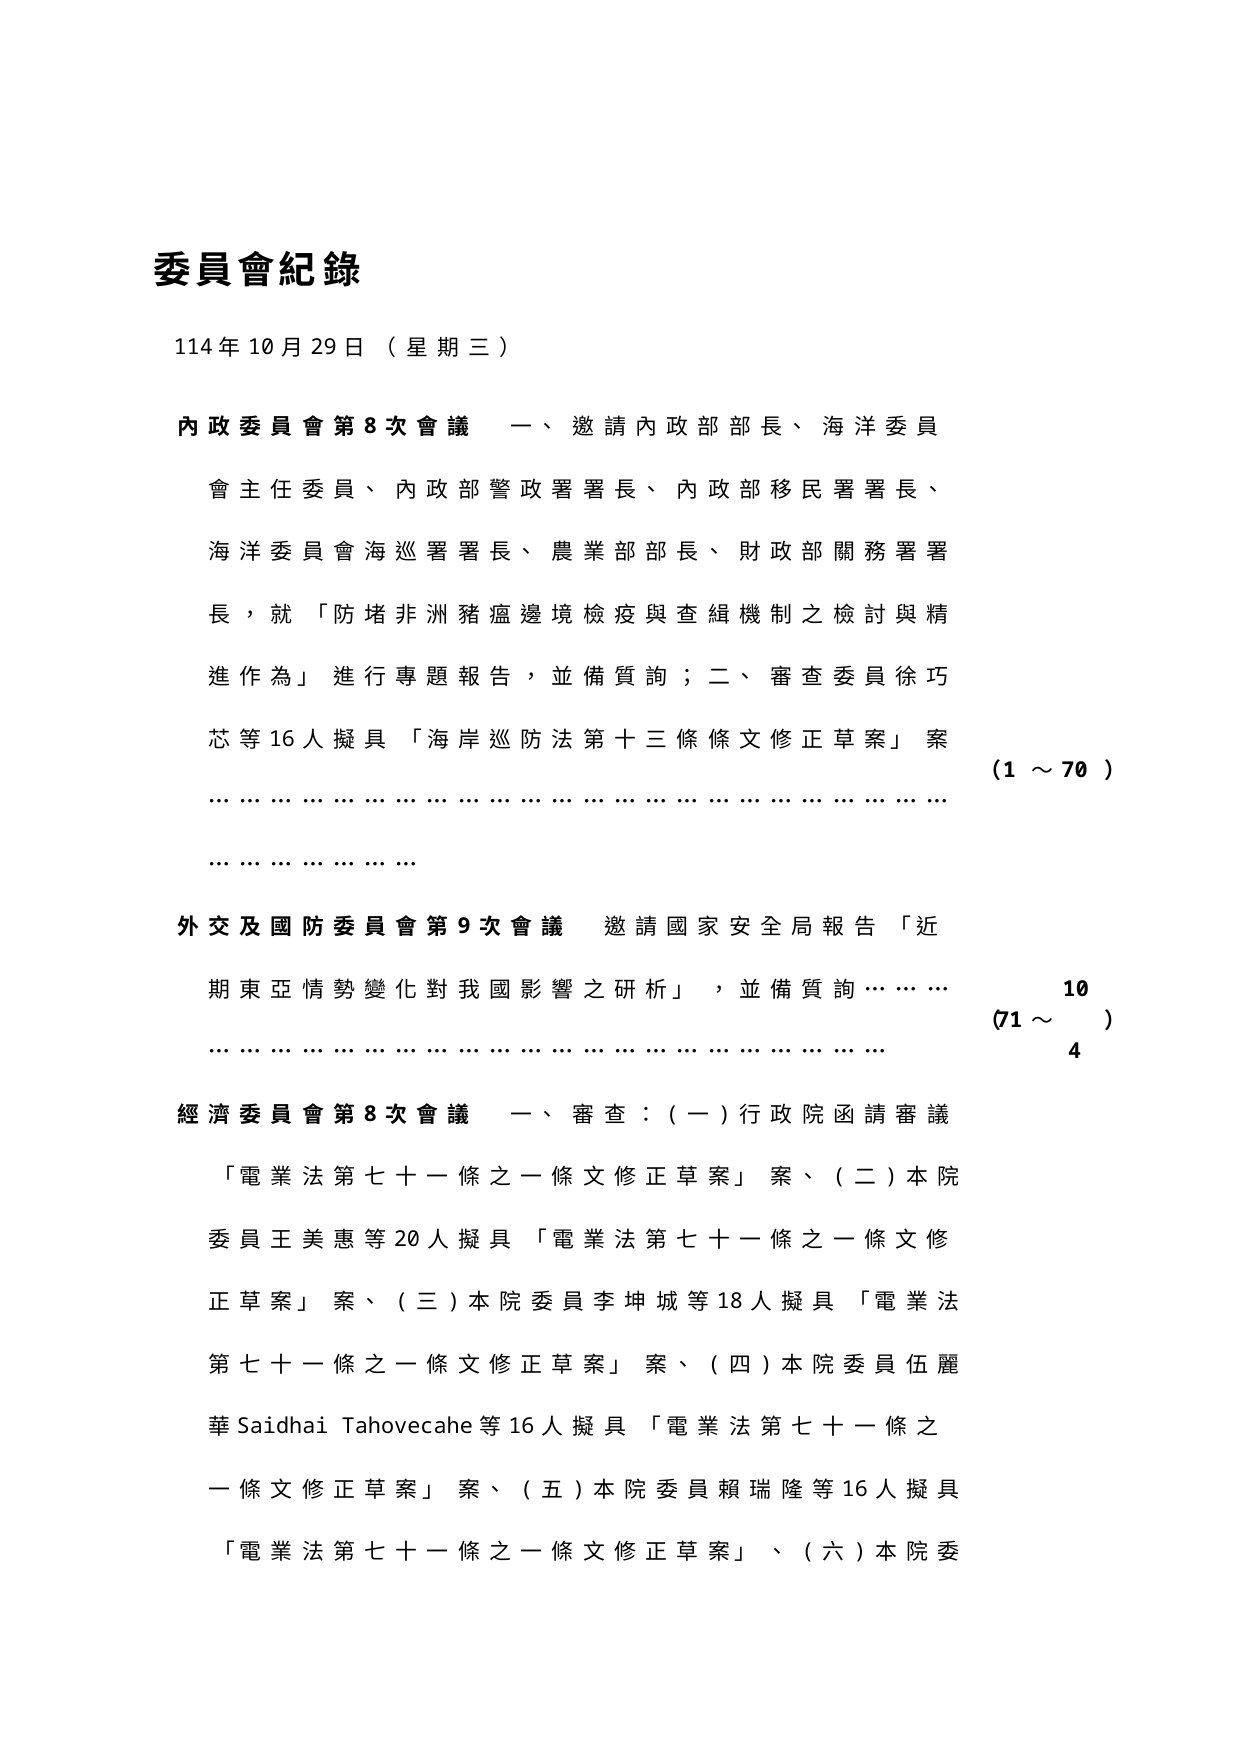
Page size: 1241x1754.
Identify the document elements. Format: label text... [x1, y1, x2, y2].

table_cell ） [1091, 894, 1108, 1081]
table_cell （ [967, 1081, 986, 1581]
table_cell ～ [1023, 894, 1053, 1081]
table_cell ） [1091, 1081, 1108, 1581]
table_cell [1023, 1081, 1053, 1581]
table_cell 105 [986, 1081, 1023, 1581]
table_cell 經濟委員會第8次會議 一、審查：(一)行政院函請審議「電業法第七十一條之一條文修正草案」案、(二)本院委員王美惠等20人擬具「電業法第七十一條之一條文修正草案」案、(三)本院委員李坤城等18人擬具「電業法第七十一條之一條文修正草案」案、(四)本院委員伍麗華Saidhai Tahovecahe等16人擬具「電業法第七十一條之一條文修正草案」案、(五)本院委員賴瑞隆等16人擬具「電業法第七十一條之一條文修正草案」、(六)本院委 [150, 1081, 967, 1581]
table_cell （ [967, 894, 986, 1081]
table_cell ） [1091, 394, 1108, 894]
table_cell ～ [1023, 394, 1053, 894]
table_cell 內政委員會第8次會議 一、邀請內政部部長、海洋委員會主任委員、內政部警政署署長、內政部移民署署長、海洋委員會海巡署署長、農業部部長、財政部關務署署長，就「防堵非洲豬瘟邊境檢疫與查緝機制之檢討與精進作為」進行專題報告，並備質詢；二、審查委員徐巧芯等16人擬具「海岸巡防法第十三條條文修正草案」案………………………………………………………………………………… [150, 394, 967, 894]
table_cell 71 [986, 894, 1023, 1081]
table_cell 104 [1053, 894, 1091, 1081]
table_cell 委員會紀錄 114年10月29日（星期三） [150, 219, 1108, 394]
table_cell （ [967, 394, 986, 894]
table_cell 外交及國防委員會第9次會議 邀請國家安全局報告「近期東亞情勢變化對我國影響之研析」，並備質詢………………………………………………………………… [150, 894, 967, 1081]
table_cell 70 [1053, 394, 1091, 894]
table_cell [1053, 1081, 1091, 1581]
table_cell 1 [986, 394, 1023, 894]
